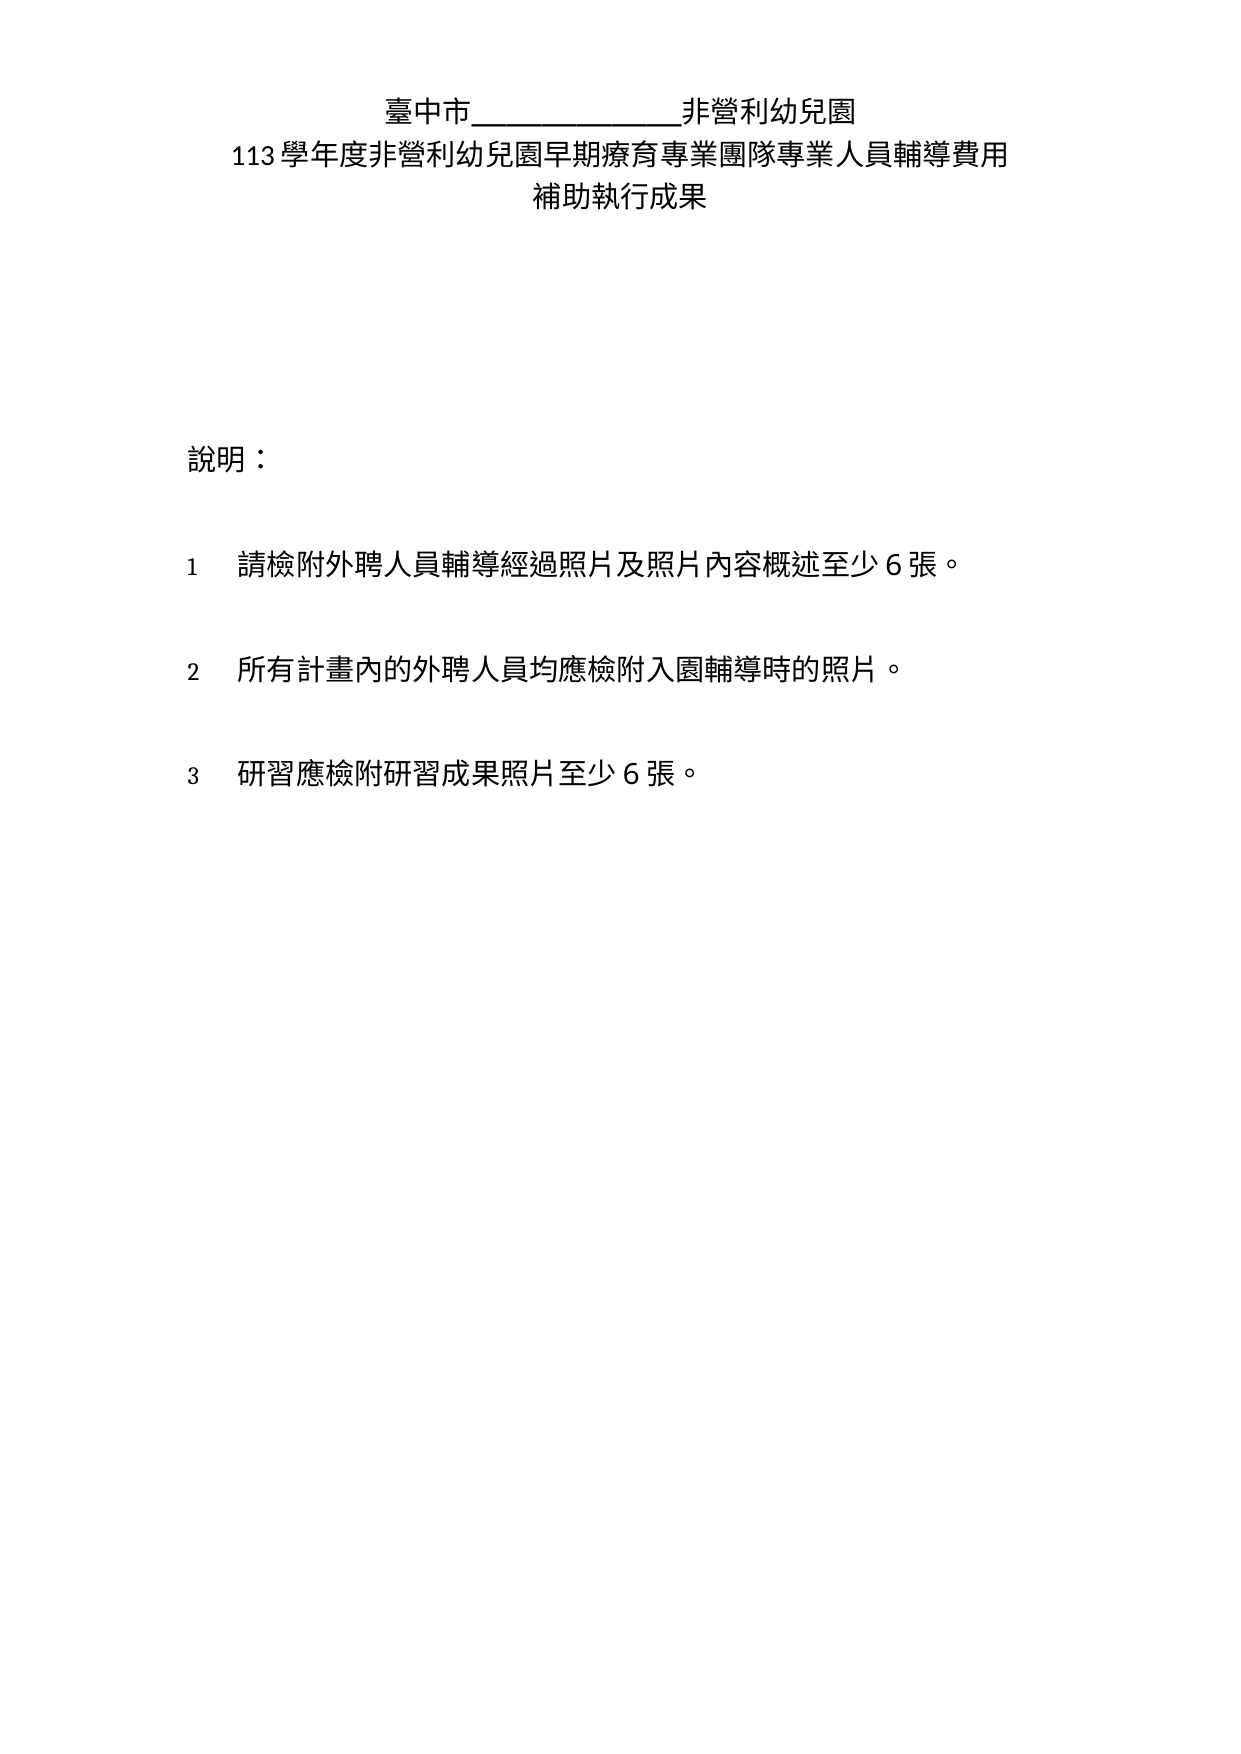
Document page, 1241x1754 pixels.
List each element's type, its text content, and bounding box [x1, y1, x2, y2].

list 請檢附外聘人員輔導經過照片及照片內容概述至少6張。 [187, 521, 1053, 583]
list 所有計畫內的外聘人員均應檢附入園輔導時的照片。 [187, 626, 1053, 688]
list 研習應檢附研習成果照片至少6張。 [187, 731, 1053, 793]
text 說明： [187, 416, 1053, 478]
